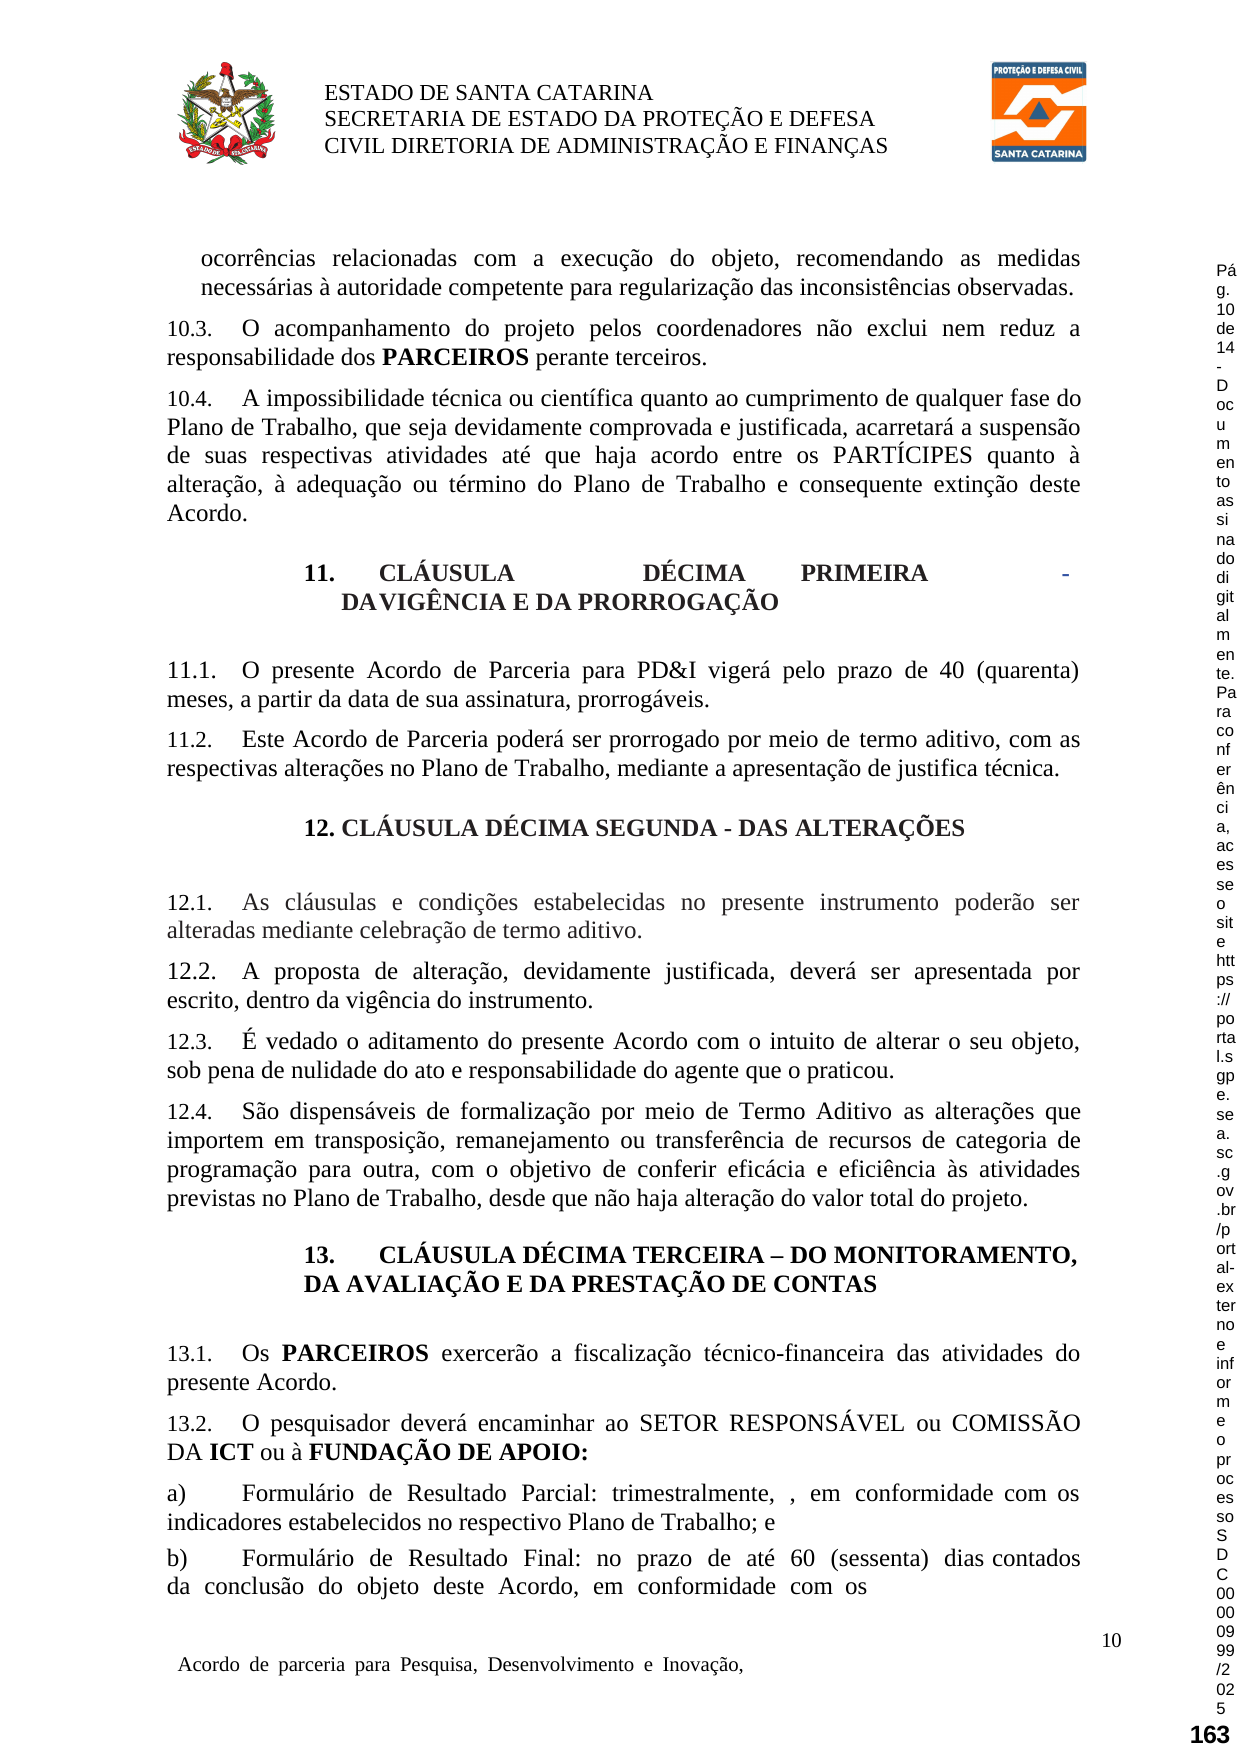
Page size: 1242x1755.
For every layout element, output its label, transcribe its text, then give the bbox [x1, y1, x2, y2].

list É vedado o aditamento do presente Acordo com o intuito de alterar o seu objeto, sob pena de nulidade do ato e responsabilidade do agente que o praticou. [167, 1026, 1081, 1084]
list O pesquisador deverá encaminhar ao SETOR RESPONSÁVEL ou COMISSÃO DA ICT ou à FUNDAÇÃO DE APOIO: [167, 1408, 1081, 1466]
text Acordo de parceria para Pesquisa, Desenvolvimento e Inovação, [177, 1652, 784, 1676]
text 10 [1101, 1627, 1133, 1652]
list Os PARCEIROS exercerão a fiscalização técnico-financeira das atividades do presente Acordo. [167, 1338, 1081, 1396]
list São dispensáveis de formalização por meio de Termo Aditivo as alterações que importem em transposição, remanejamento ou transferência de recursos de categoria de programação para outra, com o objetivo de conferir eficácia e eficiência às atividades previstas no Plano de Trabalho, desde que não haja alteração do valor total do projeto. [167, 1096, 1081, 1211]
subtitle CLÁUSULA DÉCIMA TERCEIRA – DO MONITORAMENTO, DA AVALIAÇÃO E DA PRESTAÇÃO DE CONTAS [304, 1240, 1081, 1298]
list O acompanhamento do projeto pelos coordenadores não exclui nem reduz a responsabilidade dos PARCEIROS perante terceiros. [167, 313, 1081, 370]
list Este Acordo de Parceria poderá ser prorrogado por meio de termo aditivo, com as respectivas alterações no Plano de Trabalho, mediante a apresentação de justifica técnica. [167, 724, 1081, 782]
list Formulário de Resultado Parcial: trimestralmente, , em conformidade com os indicadores estabelecidos no respectivo Plano de Trabalho; e [167, 1478, 1080, 1535]
text Pág. 10 de 14 - Documento assinado digitalmente. Para conferência, acesse o site https://portal.sgpe.sea.sc.gov.br/portal-externo e informe o processo SDC 00000999/2025 e o código 5NLA6F97. [1216, 261, 1237, 1715]
subtitle CLÁUSULA DÉCIMA PRIMEIRA - DA VIGÊNCIA E DA PRORROGAÇÃO [304, 558, 1070, 615]
text ocorrências relacionadas com a execução do objeto, recomendando as medidas necessárias à autoridade competente para regularização das inconsistências observadas. [201, 243, 1082, 301]
list O presente Acordo de Parceria para PD&I vigerá pelo prazo de 40 (quarenta) meses, a partir da data de sua assinatura, prorrogáveis. [167, 655, 1080, 713]
list As cláusulas e condições estabelecidas no presente instrumento poderão ser alteradas mediante celebração de termo aditivo. [167, 887, 1080, 944]
list Formulário de Resultado Final: no prazo de até 60 (sessenta) dias contados da conclusão do objeto deste Acordo, em conformidade com os [167, 1543, 1081, 1600]
subtitle CLÁUSULA DÉCIMA SEGUNDA - DAS ALTERAÇÕES [304, 813, 1133, 841]
list A proposta de alteração, devidamente justificada, deverá ser apresentada por escrito, dentro da vigência do instrumento. [167, 956, 1081, 1014]
list A impossibilidade técnica ou científica quanto ao cumprimento de qualquer fase do Plano de Trabalho, que seja devidamente comprovada e justificada, acarretará a suspensão de suas respectivas atividades até que haja acordo entre os PARTÍCIPES quanto à alteração, à adequação ou término do Plano de Trabalho e consequente extinção deste Acordo. [167, 383, 1082, 527]
